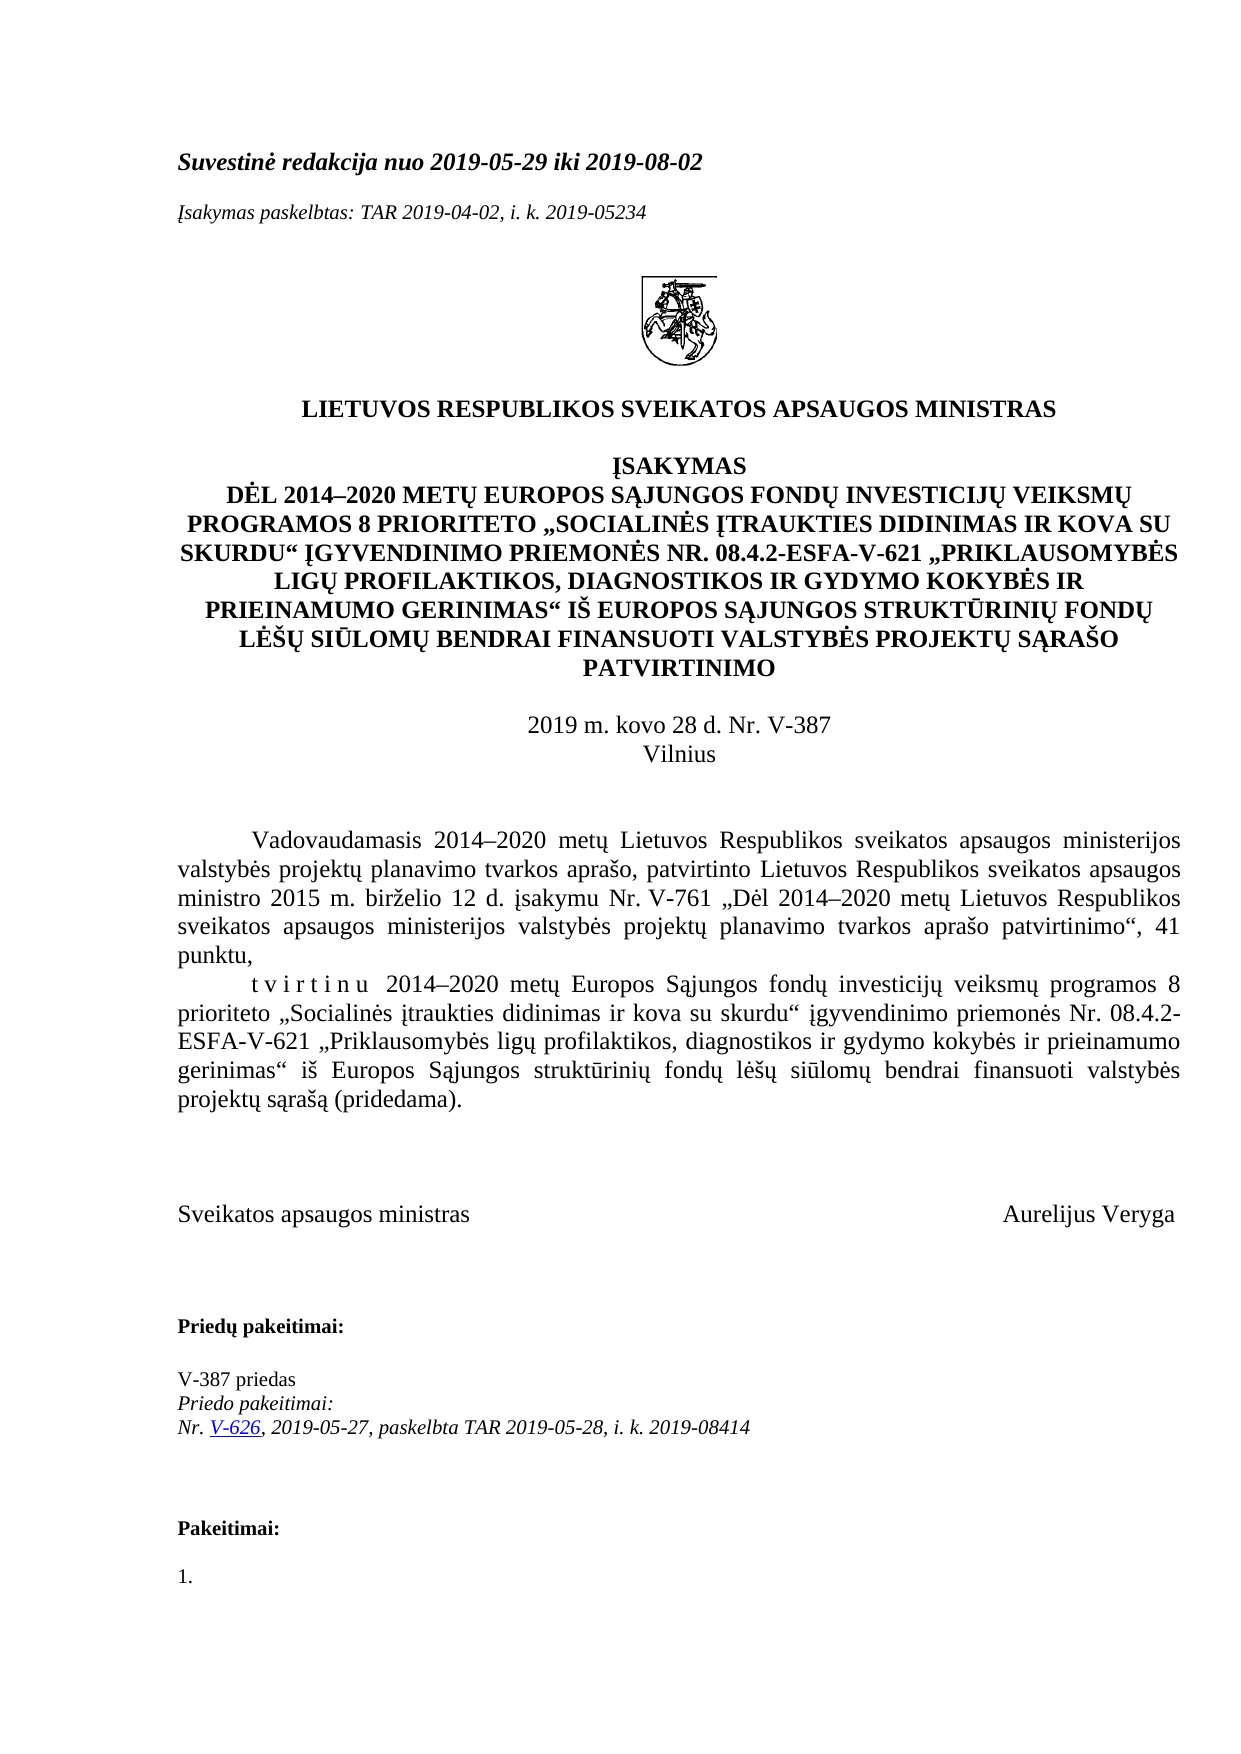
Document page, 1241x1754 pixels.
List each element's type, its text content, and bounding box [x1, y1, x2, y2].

text LIETUVOS RESPUBLIKOS SVEIKATOS APSAUGOS MINISTRAS [177, 394, 1181, 423]
text Vadovaudamasis 2014–2020 metų Lietuvos Respublikos sveikatos apsaugos ministerijos valstybės projektų planavimo tvarkos aprašo, patvirtinto Lietuvos Respublikos sveikatos apsaugos ministro 2015 m. birželio 12 d. įsakymu Nr. V-761 „Dėl 2014–2020 metų Lietuvos Respublikos sveikatos apsaugos ministerijos valstybės projektų planavimo tvarkos aprašo patvirtinimo“, 41 punktu, [177, 825, 1181, 969]
text Sveikatos apsaugos ministras Aurelijus Veryga [177, 1199, 1181, 1228]
text Priedo pakeitimai: [177, 1391, 1181, 1415]
text 2019 m. kovo 28 d. Nr. V-387 [177, 710, 1181, 739]
text V-387 priedas [177, 1367, 1181, 1391]
text Priedų pakeitimai: [177, 1314, 1181, 1338]
text Pakeitimai: [177, 1516, 1181, 1540]
text 1. [177, 1564, 1181, 1588]
text Vilnius [177, 739, 1181, 768]
text Suvestinė redakcija nuo 2019-05-29 iki 2019-08-02 [177, 147, 1181, 176]
text tvirtinu 2014–2020 metų Europos Sąjungos fondų investicijų veiksmų programos 8 prioriteto „Socialinės įtraukties didinimas ir kova su skurdu“ įgyvendinimo priemonės Nr. 08.4.2-ESFA-V-621 „Priklausomybės ligų profilaktikos, diagnostikos ir gydymo kokybės ir prieinamumo gerinimas“ iš Europos Sąjungos struktūrinių fondų lėšų siūlomų bendrai finansuoti valstybės projektų sąrašą (pridedama). [177, 969, 1181, 1113]
text DĖL 2014–2020 METŲ EUROPOS SĄJUNGOS FONDŲ INVESTICIJŲ VEIKSMŲ PROGRAMOS 8 PRIORITETO „SOCIALINĖS ĮTRAUKTIES DIDINIMAS IR KOVA SU SKURDU“ ĮGYVENDINIMO PRIEMONĖS NR. 08.4.2-ESFA-V-621 „PRIKLAUSOMYBĖS LIGŲ PROFILAKTIKOS, DIAGNOSTIKOS IR GYDYMO KOKYBĖS IR PRIEINAMUMO GERINIMAS“ IŠ EUROPOS SĄJUNGOS STRUKTŪRINIŲ FONDŲ LĖŠŲ SIŪLOMŲ BENDRAI FINANSUOTI VALSTYBĖS PROJEKTŲ SĄRAŠO PATVIRTINIMO [177, 480, 1181, 681]
text Nr. V-626, 2019-05-27, paskelbta TAR 2019-05-28, i. k. 2019-08414 [177, 1415, 1181, 1439]
text ĮSAKYMAS [177, 451, 1181, 480]
text Įsakymas paskelbtas: TAR 2019-04-02, i. k. 2019-05234 [177, 200, 1181, 224]
